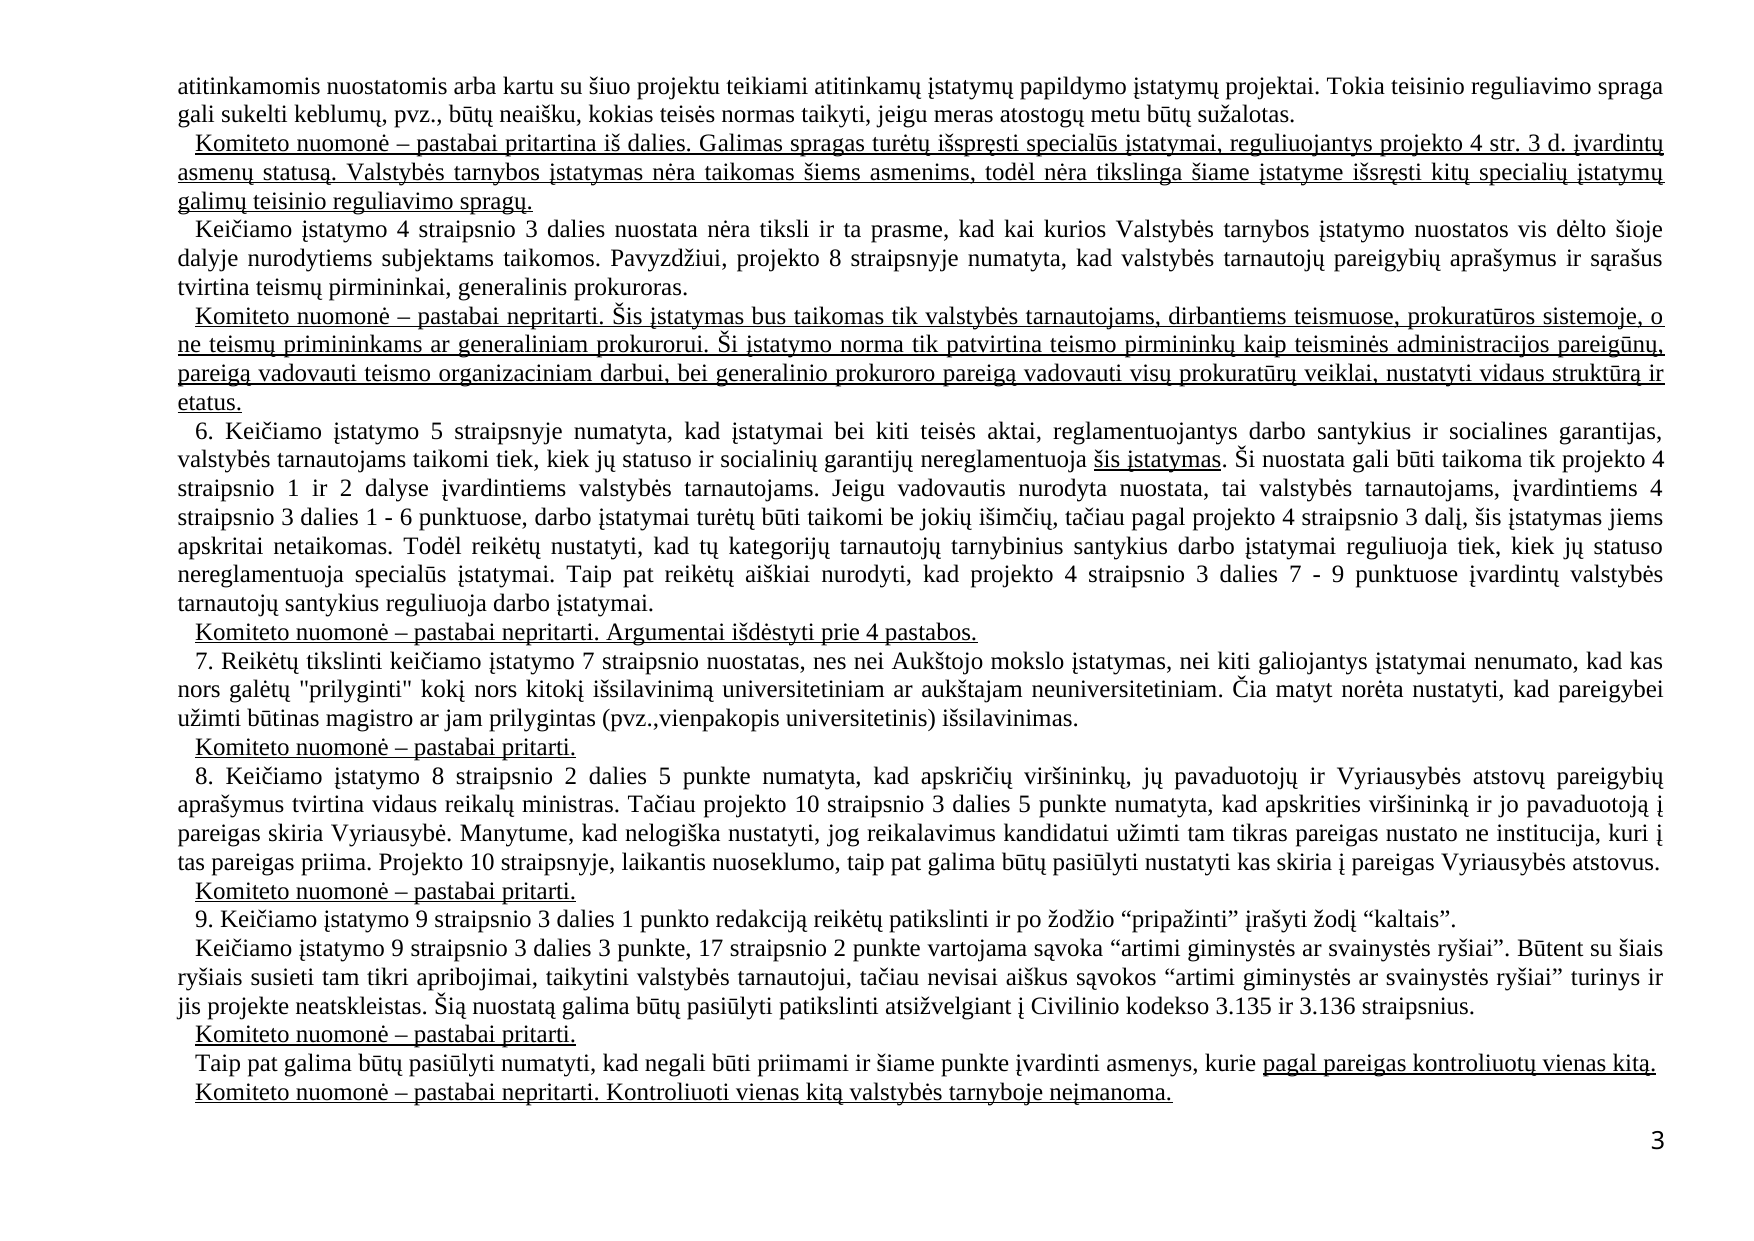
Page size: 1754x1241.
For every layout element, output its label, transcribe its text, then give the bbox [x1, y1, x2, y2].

text 8. Keičiamo įstatymo 8 straipsnio 2 dalies 5 punkte numatyta, kad apskričių viršininkų, jų pavaduotojų ir Vyriausybės atstovų pareigybių aprašymus tvirtina vidaus reikalų ministras. Tačiau projekto 10 straipsnio 3 dalies 5 punkte numatyta, kad apskrities viršininką ir jo pavaduotoją į pareigas skiria Vyriausybė. Manytume, kad nelogiška nustatyti, jog reikalavimus kandidatui užimti tam tikras pareigas nustato ne institucija, kuri į tas pareigas priima. Projekto 10 straipsnyje, laikantis nuoseklumo, taip pat galima būtų pasiūlyti nustatyti kas skiria į pareigas Vyriausybės atstovus. [177, 761, 1665, 876]
text atitinkamomis nuostatomis arba kartu su šiuo projektu teikiami atitinkamų įstatymų papildymo įstatymų projektai. Tokia teisinio reguliavimo spraga gali sukelti keblumų, pvz., būtų neaišku, kokias teisės normas taikyti, jeigu meras atostogų metu būtų sužalotas. [177, 71, 1665, 128]
text Komiteto nuomonė – pastabai nepritarti. Kontroliuoti vienas kitą valstybės tarnyboje neįmanoma. [177, 1077, 1665, 1106]
text Komiteto nuomonė – pastabai pritarti. [177, 732, 1665, 761]
text pareigą vadovauti teismo organizaciniam darbui, bei generalinio prokuroro pareigą vadovauti visų prokuratūrų veiklai, nustatyti vidaus struktūrą ir [177, 355, 1665, 383]
text Keičiamo įstatymo 4 straipsnio 3 dalies nuostata nėra tiksli ir ta prasme, kad kai kurios Valstybės tarnybos įstatymo nuostatos vis dėlto šioje dalyje nurodytiems subjektams taikomos. Pavyzdžiui, projekto 8 straipsnyje numatyta, kad valstybės tarnautojų pareigybių aprašymus ir sąrašus tvirtina teismų pirmininkai, generalinis prokuroras. [177, 214, 1665, 301]
text 7. Reikėtų tikslinti keičiamo įstatymo 7 straipsnio nuostatas, nes nei Aukštojo mokslo įstatymas, nei kiti galiojantys įstatymai nenumato, kad kas nors galėtų "prilyginti" kokį nors kitokį išsilavinimą universitetiniam ar aukštajam neuniversitetiniam. Čia matyt norėta nustatyti, kad pareigybei užimti būtinas magistro ar jam prilygintas (pvz.,vienpakopis universitetinis) išsilavinimas. [177, 646, 1665, 732]
text Komiteto nuomonė – pastabai pritartina iš dalies. Galimas spragas turėtų išspręsti specialūs įstatymai, reguliuojantys projekto 4 str. 3 d. įvardintų asmenų statusą. Valstybės tarnybos įstatymas nėra taikomas šiems asmenims, todėl nėra tikslinga šiame įstatyme išsręsti kitų specialių įstatymų [177, 128, 1665, 182]
text Komiteto nuomonė – pastabai pritarti. [177, 1019, 1665, 1048]
text etatus. [177, 384, 1665, 416]
text galimų teisinio reguliavimo spragų. [177, 183, 1665, 214]
text Komiteto nuomonė – pastabai nepritarti. Šis įstatymas bus taikomas tik valstybės tarnautojams, dirbantiems teismuose, prokuratūros sistemoje, o ne teismų primininkams ar generaliniam prokurorui. Ši įstatymo norma tik patvirtina teismo pirmininkų kaip teisminės administracijos pareigūnų, [177, 301, 1665, 354]
text 6. Keičiamo įstatymo 5 straipsnyje numatyta, kad įstatymai bei kiti teisės aktai, reglamentuojantys darbo santykius ir socialines garantijas, valstybės tarnautojams taikomi tiek, kiek jų statuso ir socialinių garantijų nereglamentuoja šis įstatymas. Ši nuostata gali būti taikoma tik projekto 4 straipsnio 1 ir 2 dalyse įvardintiems valstybės tarnautojams. Jeigu vadovautis nurodyta nuostata, tai valstybės tarnautojams, įvardintiems 4 straipsnio 3 dalies 1 - 6 punktuose, darbo įstatymai turėtų būti taikomi be jokių išimčių, tačiau pagal projekto 4 straipsnio 3 dalį, šis įstatymas jiems apskritai netaikomas. Todėl reikėtų nustatyti, kad tų kategorijų tarnautojų tarnybinius santykius darbo įstatymai reguliuoja tiek, kiek jų statuso nereglamentuoja specialūs įstatymai. Taip pat reikėtų aiškiai nurodyti, kad projekto 4 straipsnio 3 dalies 7 - 9 punktuose įvardintų valstybės tarnautojų santykius reguliuoja darbo įstatymai. [177, 416, 1665, 617]
text Taip pat galima būtų pasiūlyti numatyti, kad negali būti priimami ir šiame punkte įvardinti asmenys, kurie pagal pareigas kontroliuotų vienas kitą. [177, 1048, 1665, 1077]
text Komiteto nuomonė – pastabai nepritarti. Argumentai išdėstyti prie 4 pastabos. [177, 617, 1665, 646]
text 9. Keičiamo įstatymo 9 straipsnio 3 dalies 1 punkto redakciją reikėtų patikslinti ir po žodžio “pripažinti” įrašyti žodį “kaltais”. [177, 904, 1665, 933]
text Keičiamo įstatymo 9 straipsnio 3 dalies 3 punkte, 17 straipsnio 2 punkte vartojama sąvoka “artimi giminystės ar svainystės ryšiai”. Būtent su šiais ryšiais susieti tam tikri apribojimai, taikytini valstybės tarnautojui, tačiau nevisai aiškus sąvokos “artimi giminystės ar svainystės ryšiai” turinys ir jis projekte neatskleistas. Šią nuostatą galima būtų pasiūlyti patikslinti atsižvelgiant į Civilinio kodekso 3.135 ir 3.136 straipsnius. [177, 933, 1665, 1019]
text Komiteto nuomonė – pastabai pritarti. [177, 876, 1665, 904]
